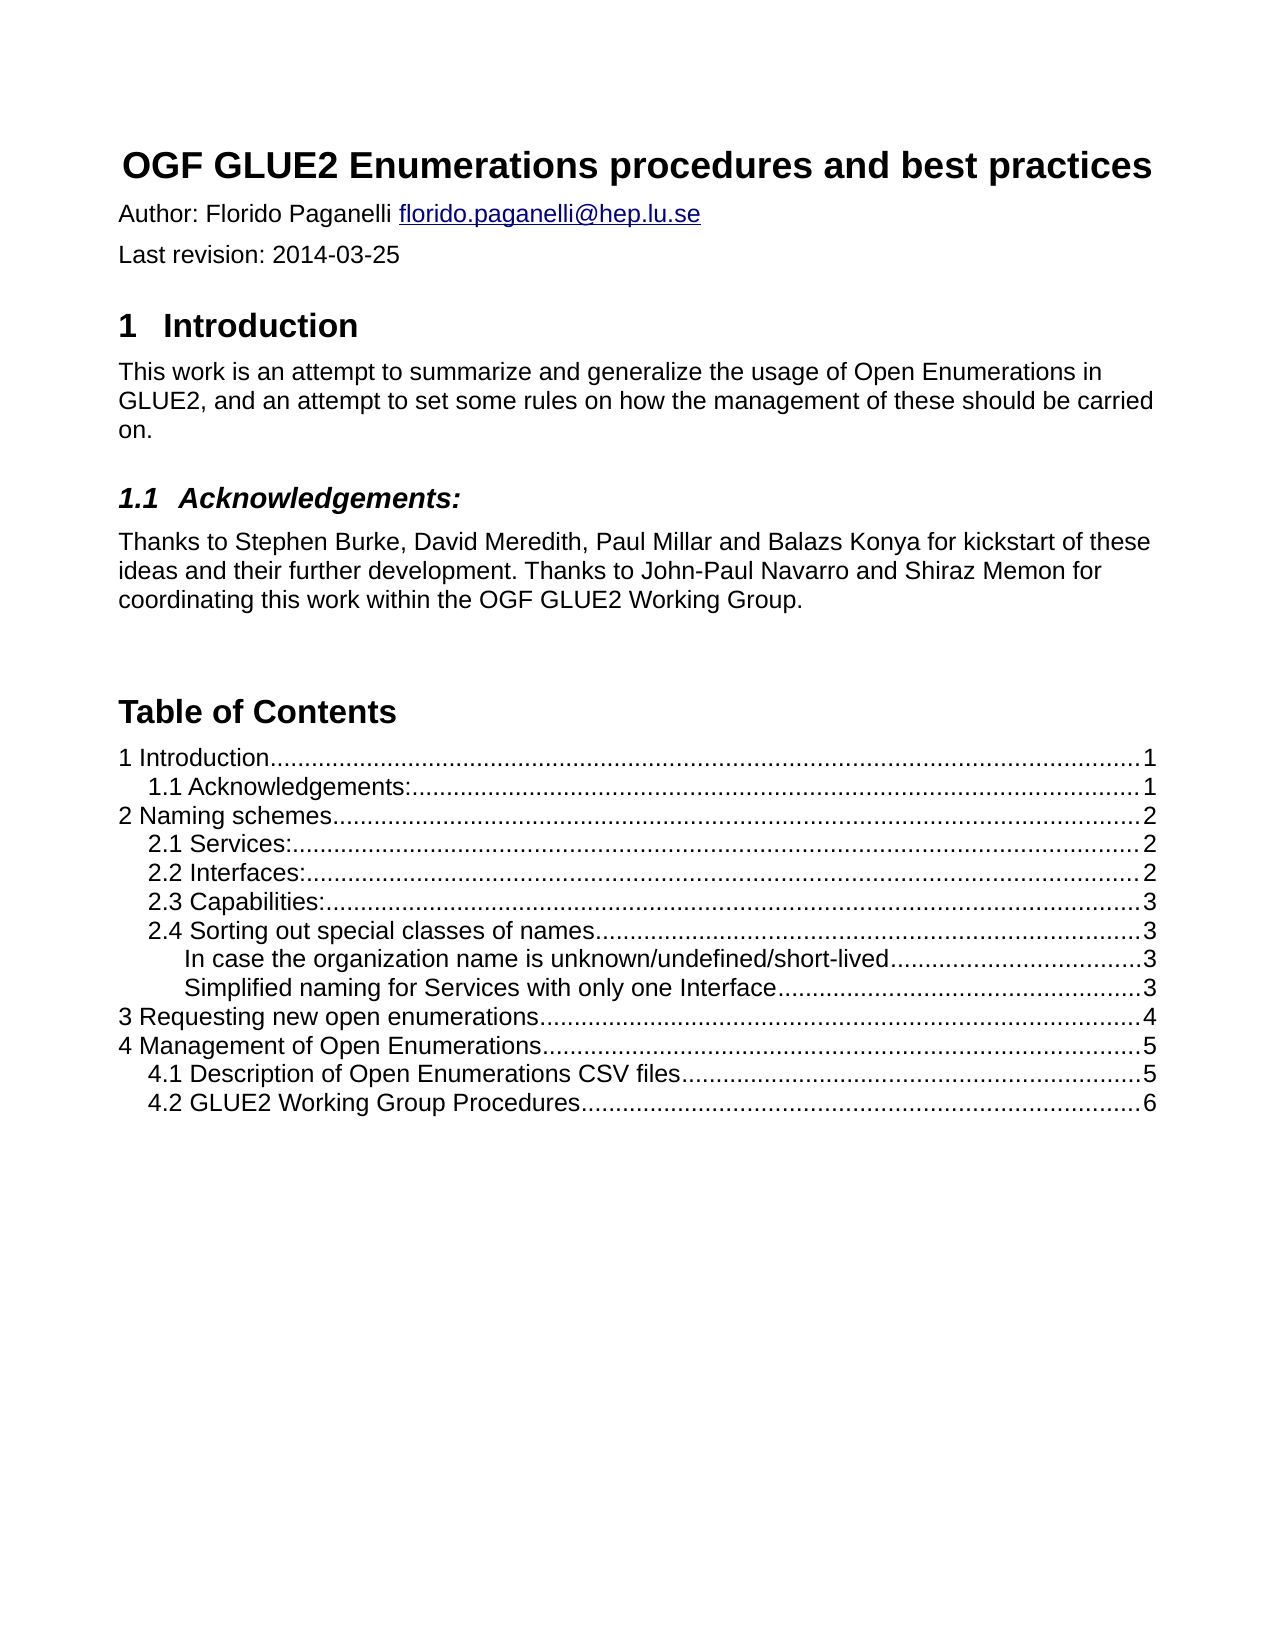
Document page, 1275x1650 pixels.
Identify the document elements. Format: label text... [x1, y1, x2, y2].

text 2.2 Interfaces: 2 [148, 858, 1157, 887]
subtitle Introduction [118, 306, 1157, 345]
text 2.1 Services: 2 [148, 829, 1157, 858]
text 3 Requesting new open enumerations 4 [118, 1002, 1157, 1031]
text Simplified naming for Services with only one Interface 3 [177, 973, 1157, 1002]
text Thanks to Stephen Burke, David Meredith, Paul Millar and Balazs Konya for kickstart of these ideas and their further development. Thanks to John-Paul Navarro and Shiraz Memon for coordinating this work within the OGF GLUE2 Working Group. [118, 527, 1157, 613]
text 4 Management of Open Enumerations 5 [118, 1031, 1157, 1059]
text In case the organization name is unknown/undefined/short-lived 3 [177, 944, 1157, 973]
subtitle Table of Contents [118, 692, 1157, 731]
text Author: Florido Paganelli florido.paganelli@hep.lu.se [118, 199, 1157, 227]
text 2.4 Sorting out special classes of names 3 [148, 916, 1157, 944]
text 1 Introduction 1 [118, 743, 1157, 772]
text Last revision: 2014-03-25 [118, 240, 1157, 269]
text 4.2 GLUE2 Working Group Procedures 6 [148, 1088, 1157, 1117]
title OGF GLUE2 Enumerations procedures and best practices [118, 143, 1157, 186]
text This work is an attempt to summarize and generalize the usage of Open Enumerations in GLUE2, and an attempt to set some rules on how the management of these should be carried on. [118, 357, 1157, 444]
text 1.1 Acknowledgements: 1 [148, 772, 1157, 801]
text 2 Naming schemes 2 [118, 801, 1157, 829]
text 4.1 Description of Open Enumerations CSV files 5 [148, 1059, 1157, 1088]
subtitle Acknowledgements: [118, 481, 1157, 515]
text 2.3 Capabilities: 3 [148, 887, 1157, 916]
